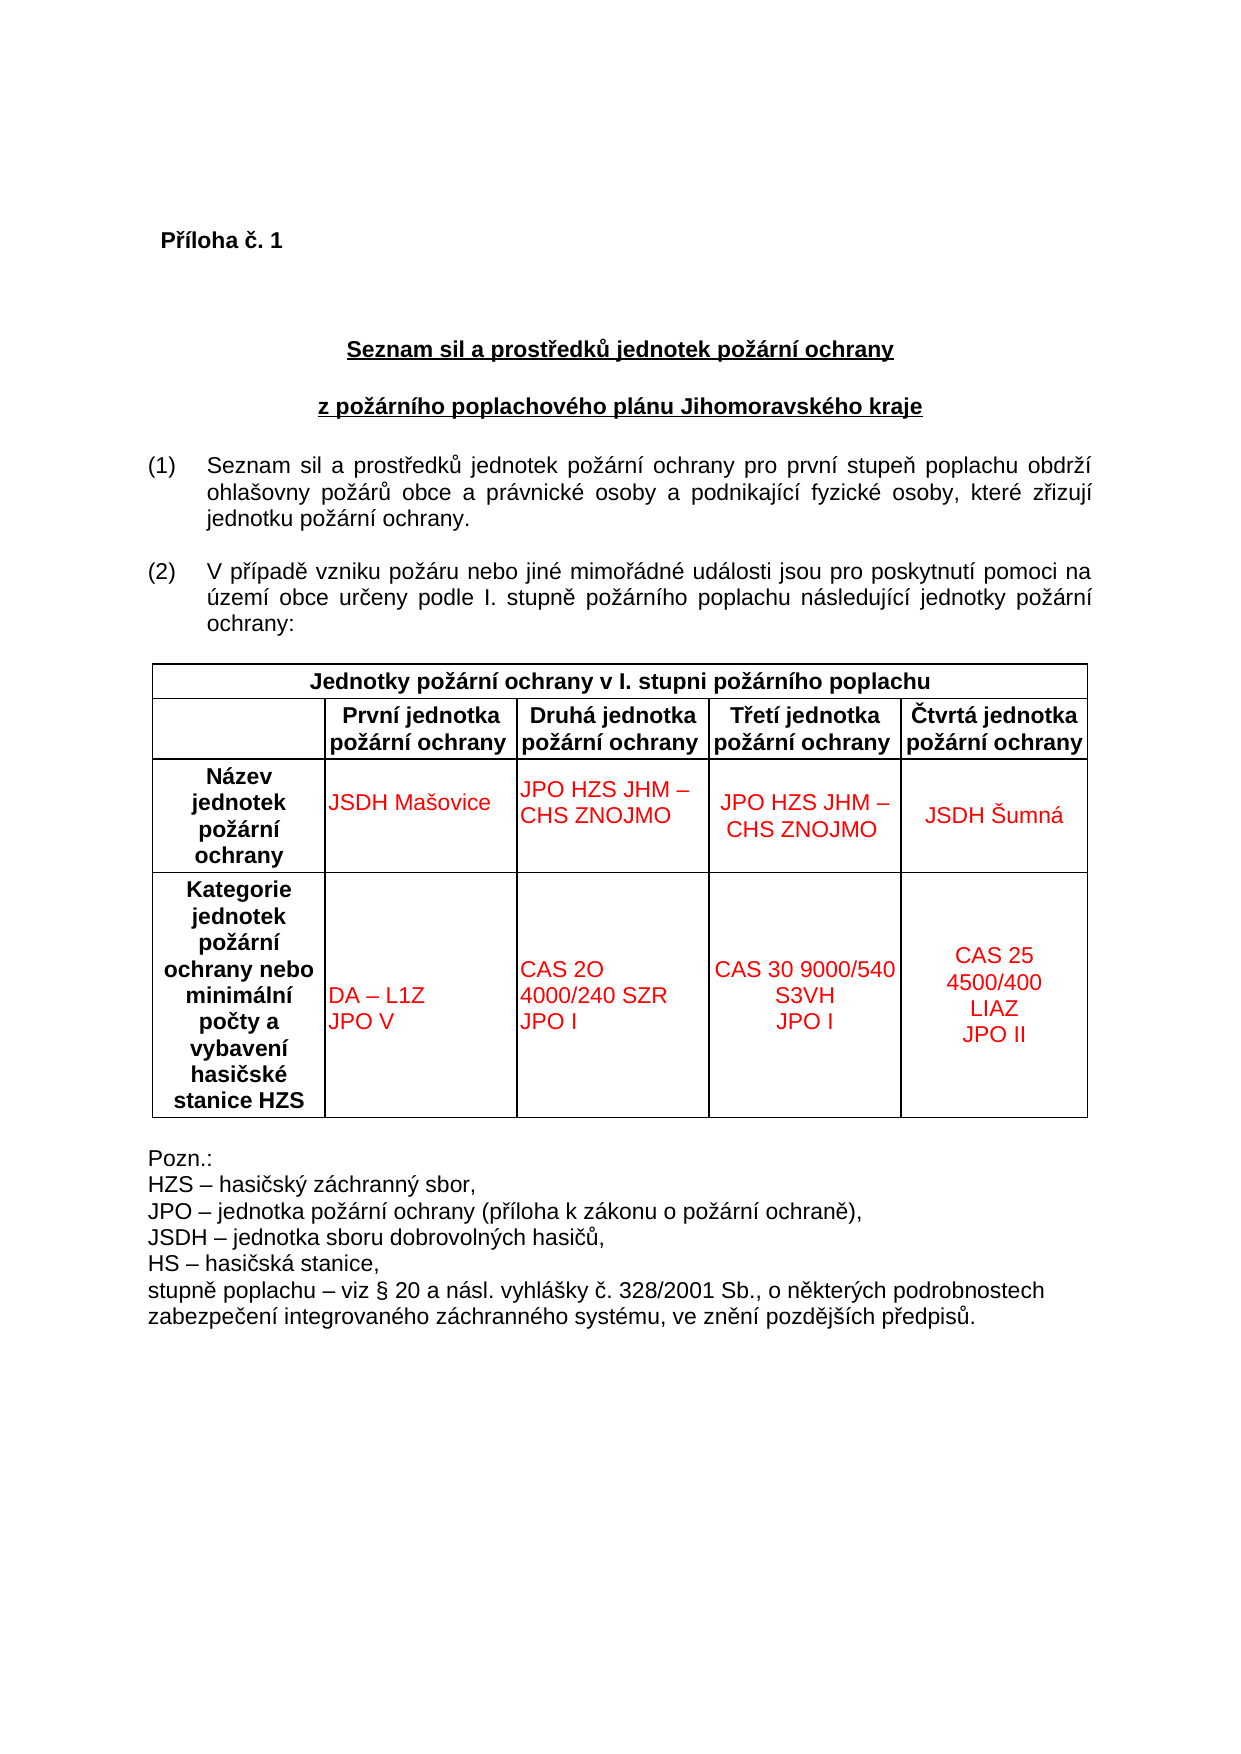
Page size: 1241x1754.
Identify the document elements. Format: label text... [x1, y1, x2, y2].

table_cell JPO HZS JHM –CHS ZNOJMO [518, 760, 708, 872]
text stupně poplachu – viz § 20 a násl. vyhlášky č. 328/2001 Sb., o některých podrobnostech zabezpečení integrovaného záchranného systému, ve znění pozdějších předpisů. [148, 1277, 1093, 1329]
list V případě vzniku požáru nebo jiné mimořádné události jsou pro poskytnutí pomoci na území obce určeny podle I. stupně požárního poplachu následující jednotky požární ochrany: [148, 558, 1093, 637]
table_cell Kategorie jednotek požární ochrany nebo minimální počty a vybavení hasičské stanice HZS [153, 873, 324, 1117]
table_header Jednotky požární ochrany v I. stupni požárního poplachu [153, 665, 1087, 697]
table_cell DA – L1Z JPO V [326, 873, 516, 1117]
list Seznam sil a prostředků jednotek požární ochrany pro první stupeň poplachu obdrží ohlašovny požárů obce a právnické osoby a podnikající fyzické osoby, které zřizují jednotku požární ochrany. [148, 452, 1093, 531]
text HZS – hasičský záchranný sbor, [148, 1171, 1093, 1198]
table_cell CAS 30 9000/540 S3VH JPO I [710, 873, 900, 1117]
table_cell JSDH Mašovice [326, 760, 516, 872]
subtitle z požárního poplachového plánu Jihomoravského kraje [148, 393, 1093, 419]
text Pozn.: [148, 1145, 1093, 1171]
table_cell CAS 25 4500/400 LIAZ JPO II [902, 873, 1087, 1117]
table_cell JSDH Šumná [902, 760, 1087, 872]
table_cell Třetí jednotka požární ochrany [710, 699, 900, 758]
table_cell Druhá jednotka požární ochrany [518, 699, 708, 758]
text Příloha č. 1 [148, 227, 1093, 253]
text JPO – jednotka požární ochrany (příloha k zákonu o požární ochraně), [148, 1198, 1093, 1224]
text JSDH – jednotka sboru dobrovolných hasičů, [148, 1224, 1093, 1250]
table_cell Čtvrtá jednotka požární ochrany [902, 699, 1087, 758]
table_cell CAS 2O 4000/240 SZR JPO I [518, 873, 708, 1117]
table_cell JPO HZS JHM – CHS ZNOJMO [710, 760, 900, 872]
table_cell [153, 699, 324, 758]
table_cell Název jednotek požární ochrany [153, 760, 324, 872]
text HS – hasičská stanice, [148, 1250, 1093, 1277]
subtitle Seznam sil a prostředků jednotek požární ochrany [148, 336, 1093, 362]
table_cell První jednotka požární ochrany [326, 699, 516, 758]
